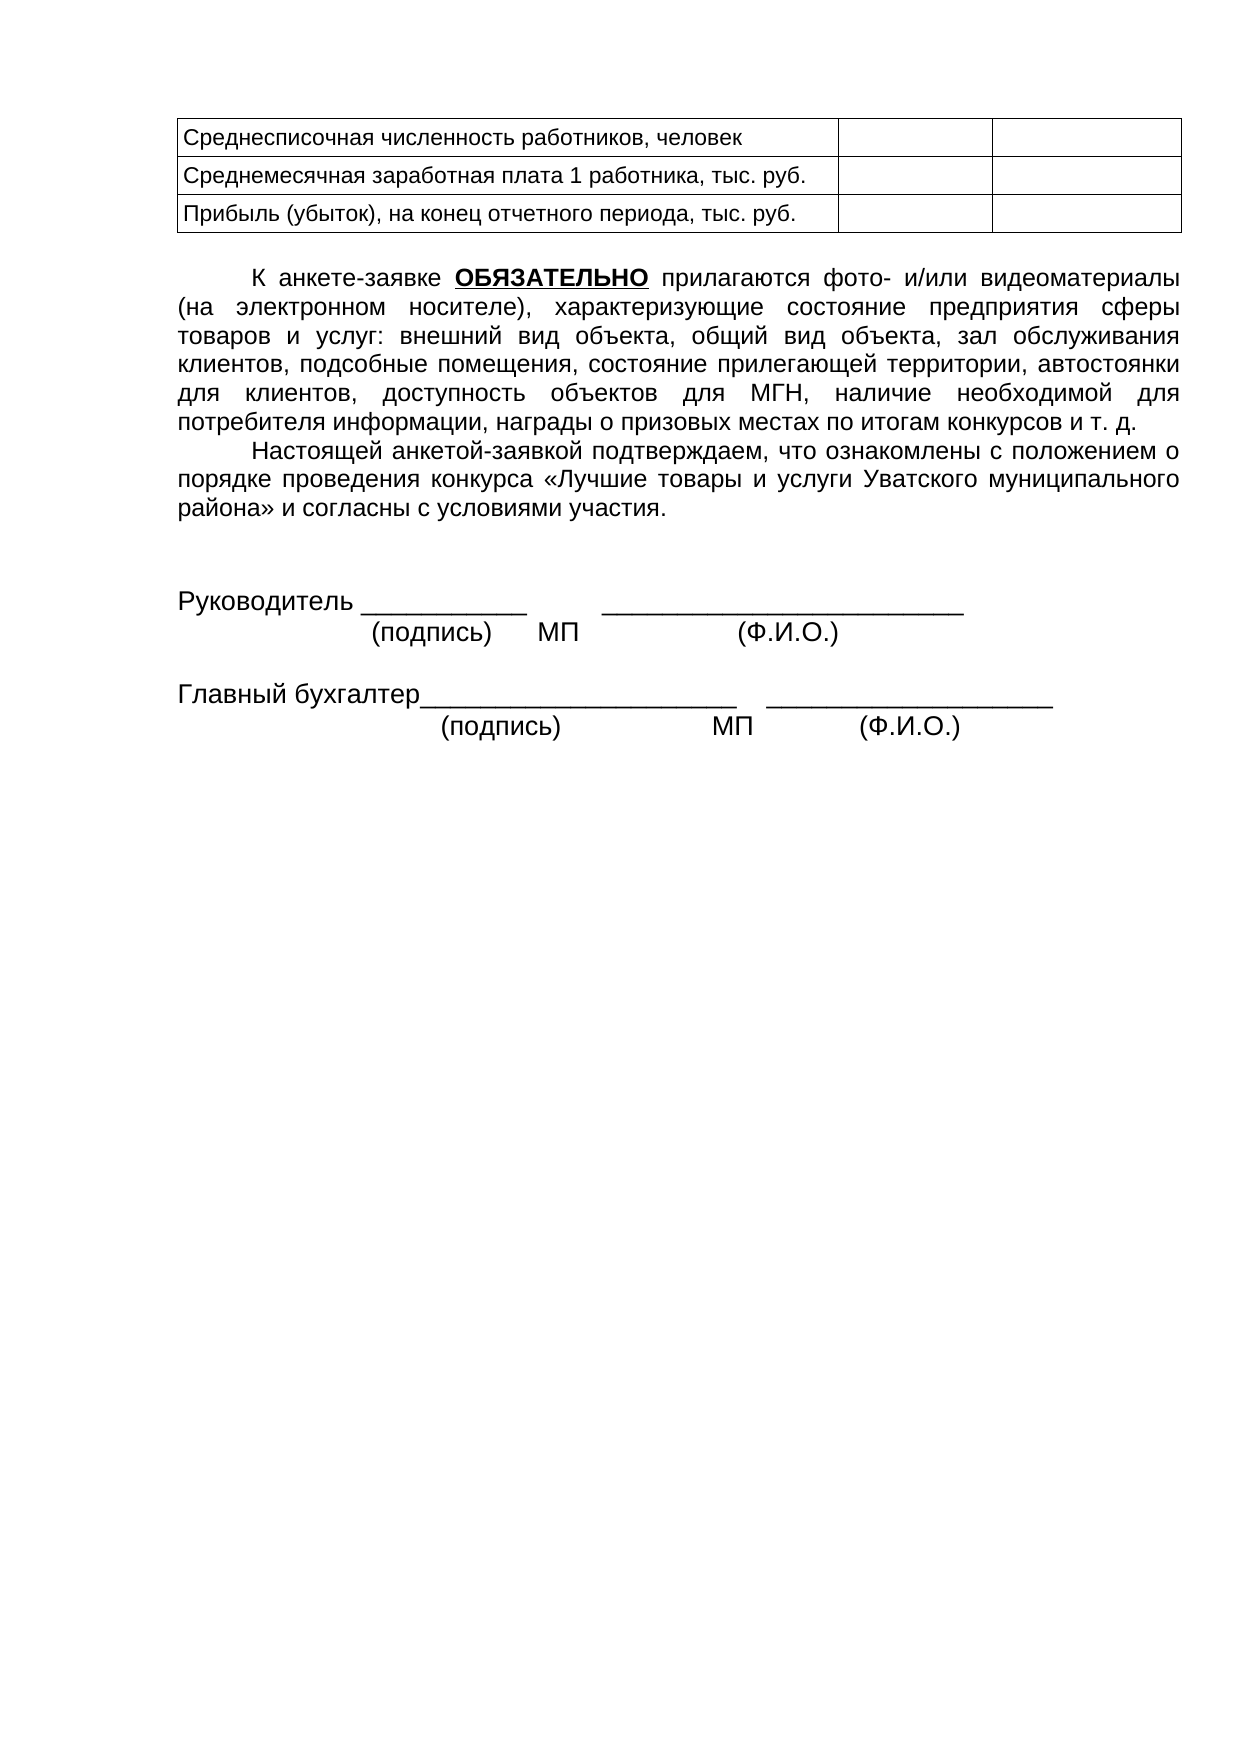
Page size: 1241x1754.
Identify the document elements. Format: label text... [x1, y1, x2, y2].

text К анкете-заявке ОБЯЗАТЕЛЬНО прилагаются фото- и/или видеоматериалы (на электронном носителе), характеризующие состояние предприятия сферы товаров и услуг: внешний вид объекта, общий вид объекта, зал обслуживания клиентов, подсобные помещения, состояние прилегающей территории, автостоянки для клиентов, доступность объектов для МГН, наличие необходимой для потребителя информации, награды о призовых местах по итогам конкурсов и т. д. [177, 263, 1181, 436]
text (подпись) МП (Ф.И.О.) [177, 616, 1181, 647]
table_cell [839, 157, 992, 194]
text Руководитель ___________ ________________________ [177, 584, 1181, 616]
table_cell Прибыль (убыток), на конец отчетного периода, тыс. руб. [178, 195, 838, 232]
table_cell Среднемесячная заработная плата 1 работника, тыс. руб. [178, 157, 838, 194]
table_cell [993, 119, 1181, 156]
table_cell [839, 195, 992, 232]
table_cell [839, 119, 992, 156]
table_cell Среднесписочная численность работников, человек [178, 119, 838, 156]
table_cell [993, 157, 1181, 194]
table_cell [993, 195, 1181, 232]
text (подпись) МП (Ф.И.О.) [177, 709, 1181, 741]
text Главный бухгалтер_____________________ ___________________ [177, 678, 1181, 709]
text Настоящей анкетой-заявкой подтверждаем, что ознакомлены с положением о порядке проведения конкурса «Лучшие товары и услуги Уватского муниципального района» и согласны с условиями участия. [177, 436, 1181, 522]
